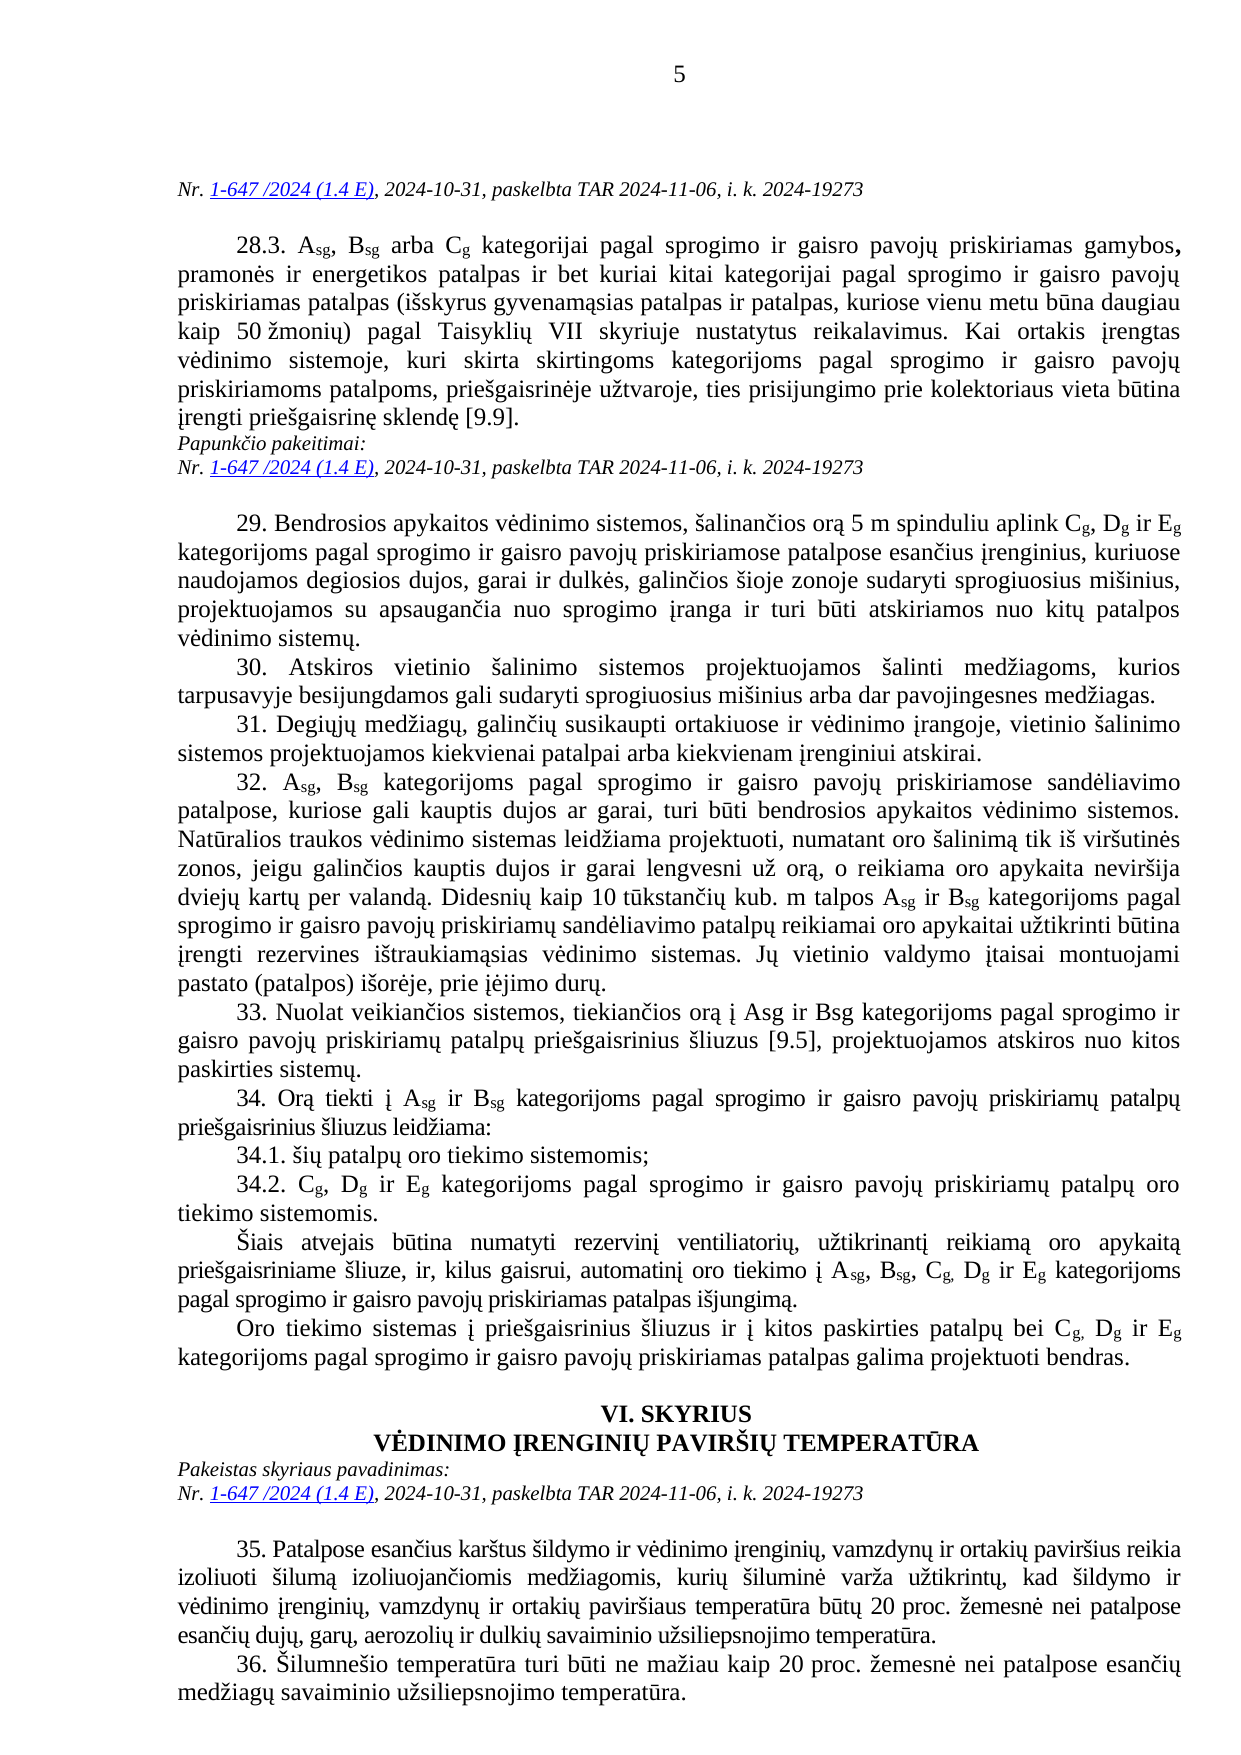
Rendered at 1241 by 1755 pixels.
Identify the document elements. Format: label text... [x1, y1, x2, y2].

text Šiais atvejais būtina numatyti rezervinį ventiliatorių, užtikrinantį reikiamą oro apykaitą priešgaisriniame šliuze, ir, kilus gaisrui, automatinį oro tiekimo į Asg, Bsg, Cg, Dg ir Eg kategorijoms pagal sprogimo ir gaisro pavojų priskiriamas patalpas išjungimą. [177, 1227, 1181, 1313]
text Nr. 1-647 /2024 (1.4 E), 2024-10-31, paskelbta TAR 2024-11-06, i. k. 2024-19273 [177, 455, 1181, 479]
text 34.2. Cg, Dg ir Eg kategorijoms pagal sprogimo ir gaisro pavojų priskiriamų patalpų oro tiekimo sistemomis. [177, 1169, 1181, 1227]
text Nr. 1-647 /2024 (1.4 E), 2024-10-31, paskelbta TAR 2024-11-06, i. k. 2024-19273 [177, 1481, 1181, 1505]
text 29. Bendrosios apykaitos vėdinimo sistemos, šalinančios orą 5 m spinduliu aplink Cg, Dg ir Eg kategorijoms pagal sprogimo ir gaisro pavojų priskiriamose patalpose esančius įrenginius, kuriuose naudojamos degiosios dujos, garai ir dulkės, galinčios šioje zonoje sudaryti sprogiuosius mišinius, projektuojamos su apsaugančia nuo sprogimo įranga ir turi būti atskiriamos nuo kitų patalpos vėdinimo sistemų. [177, 508, 1181, 652]
text 34. Orą tiekti į Asg ir Bsg kategorijoms pagal sprogimo ir gaisro pavojų priskiriamų patalpų priešgaisrinius šliuzus leidžiama: [177, 1083, 1181, 1141]
text 33. Nuolat veikiančios sistemos, tiekiančios orą į Asg ir Bsg kategorijoms pagal sprogimo ir gaisro pavojų priskiriamų patalpų priešgaisrinius šliuzus [9.5], projektuojamos atskiros nuo kitos paskirties sistemų. [177, 997, 1181, 1083]
text 28.3. Asg, Bsg arba Cg kategorijai pagal sprogimo ir gaisro pavojų priskiriamas gamybos, pramonės ir energetikos patalpas ir bet kuriai kitai kategorijai pagal sprogimo ir gaisro pavojų priskiriamas patalpas (išskyrus gyvenamąsias patalpas ir patalpas, kuriose vienu metu būna daugiau kaip 50 žmonių) pagal Taisyklių VII skyriuje nustatytus reikalavimus. Kai ortakis įrengtas vėdinimo sistemoje, kuri skirta skirtingoms kategorijoms pagal sprogimo ir gaisro pavojų priskiriamoms patalpoms, priešgaisrinėje užtvaroje, ties prisijungimo prie kolektoriaus vieta būtina įrengti priešgaisrinę sklendę [9.9]. [177, 230, 1181, 431]
text 30. Atskiros vietinio šalinimo sistemos projektuojamos šalinti medžiagoms, kurios tarpusavyje besijungdamos gali sudaryti sprogiuosius mišinius arba dar pavojingesnes medžiagas. [177, 652, 1181, 709]
text 34.1. šių patalpų oro tiekimo sistemomis; [177, 1141, 1181, 1169]
text 35. Patalpose esančius karštus šildymo ir vėdinimo įrenginių, vamzdynų ir ortakių paviršius reikia izoliuoti šilumą izoliuojančiomis medžiagomis, kurių šiluminė varža užtikrintų, kad šildymo ir vėdinimo įrenginių, vamzdynų ir ortakių paviršiaus temperatūra būtų 20 proc. žemesnė nei patalpose esančių dujų, garų, aerozolių ir dulkių savaiminio užsiliepsnojimo temperatūra. [177, 1534, 1181, 1649]
text Pakeistas skyriaus pavadinimas: [177, 1457, 1181, 1481]
text Papunkčio pakeitimai: [177, 431, 1181, 455]
text 36. Šilumnešio temperatūra turi būti ne mažiau kaip 20 proc. žemesnė nei patalpose esančių medžiagų savaiminio užsiliepsnojimo temperatūra. [177, 1649, 1181, 1706]
text 32. Asg, Bsg kategorijoms pagal sprogimo ir gaisro pavojų priskiriamose sandėliavimo patalpose, kuriose gali kauptis dujos ar garai, turi būti bendrosios apykaitos vėdinimo sistemos. Natūralios traukos vėdinimo sistemas leidžiama projektuoti, numatant oro šalinimą tik iš viršutinės zonos, jeigu galinčios kauptis dujos ir garai lengvesni už orą, o reikiama oro apykaita neviršija dviejų kartų per valandą. Didesnių kaip 10 tūkstančių kub. m talpos Asg ir Bsg kategorijoms pagal sprogimo ir gaisro pavojų priskiriamų sandėliavimo patalpų reikiamai oro apykaitai užtikrinti būtina įrengti rezervines ištraukiamąsias vėdinimo sistemas. Jų vietinio valdymo įtaisai montuojami pastato (patalpos) išorėje, prie įėjimo durų. [177, 767, 1181, 997]
text VI. SKYRIUS VĖDINIMO ĮRENGINIŲ PAVIRŠIŲ TEMPERATŪRA [177, 1399, 1181, 1457]
text 31. Degiųjų medžiagų, galinčių susikaupti ortakiuose ir vėdinimo įrangoje, vietinio šalinimo sistemos projektuojamos kiekvienai patalpai arba kiekvienam įrenginiui atskirai. [177, 709, 1181, 767]
text Oro tiekimo sistemas į priešgaisrinius šliuzus ir į kitos paskirties patalpų bei Cg, Dg ir Eg kategorijoms pagal sprogimo ir gaisro pavojų priskiriamas patalpas galima projektuoti bendras. [177, 1313, 1181, 1371]
text Nr. 1-647 /2024 (1.4 E), 2024-10-31, paskelbta TAR 2024-11-06, i. k. 2024-19273 [177, 177, 1181, 201]
